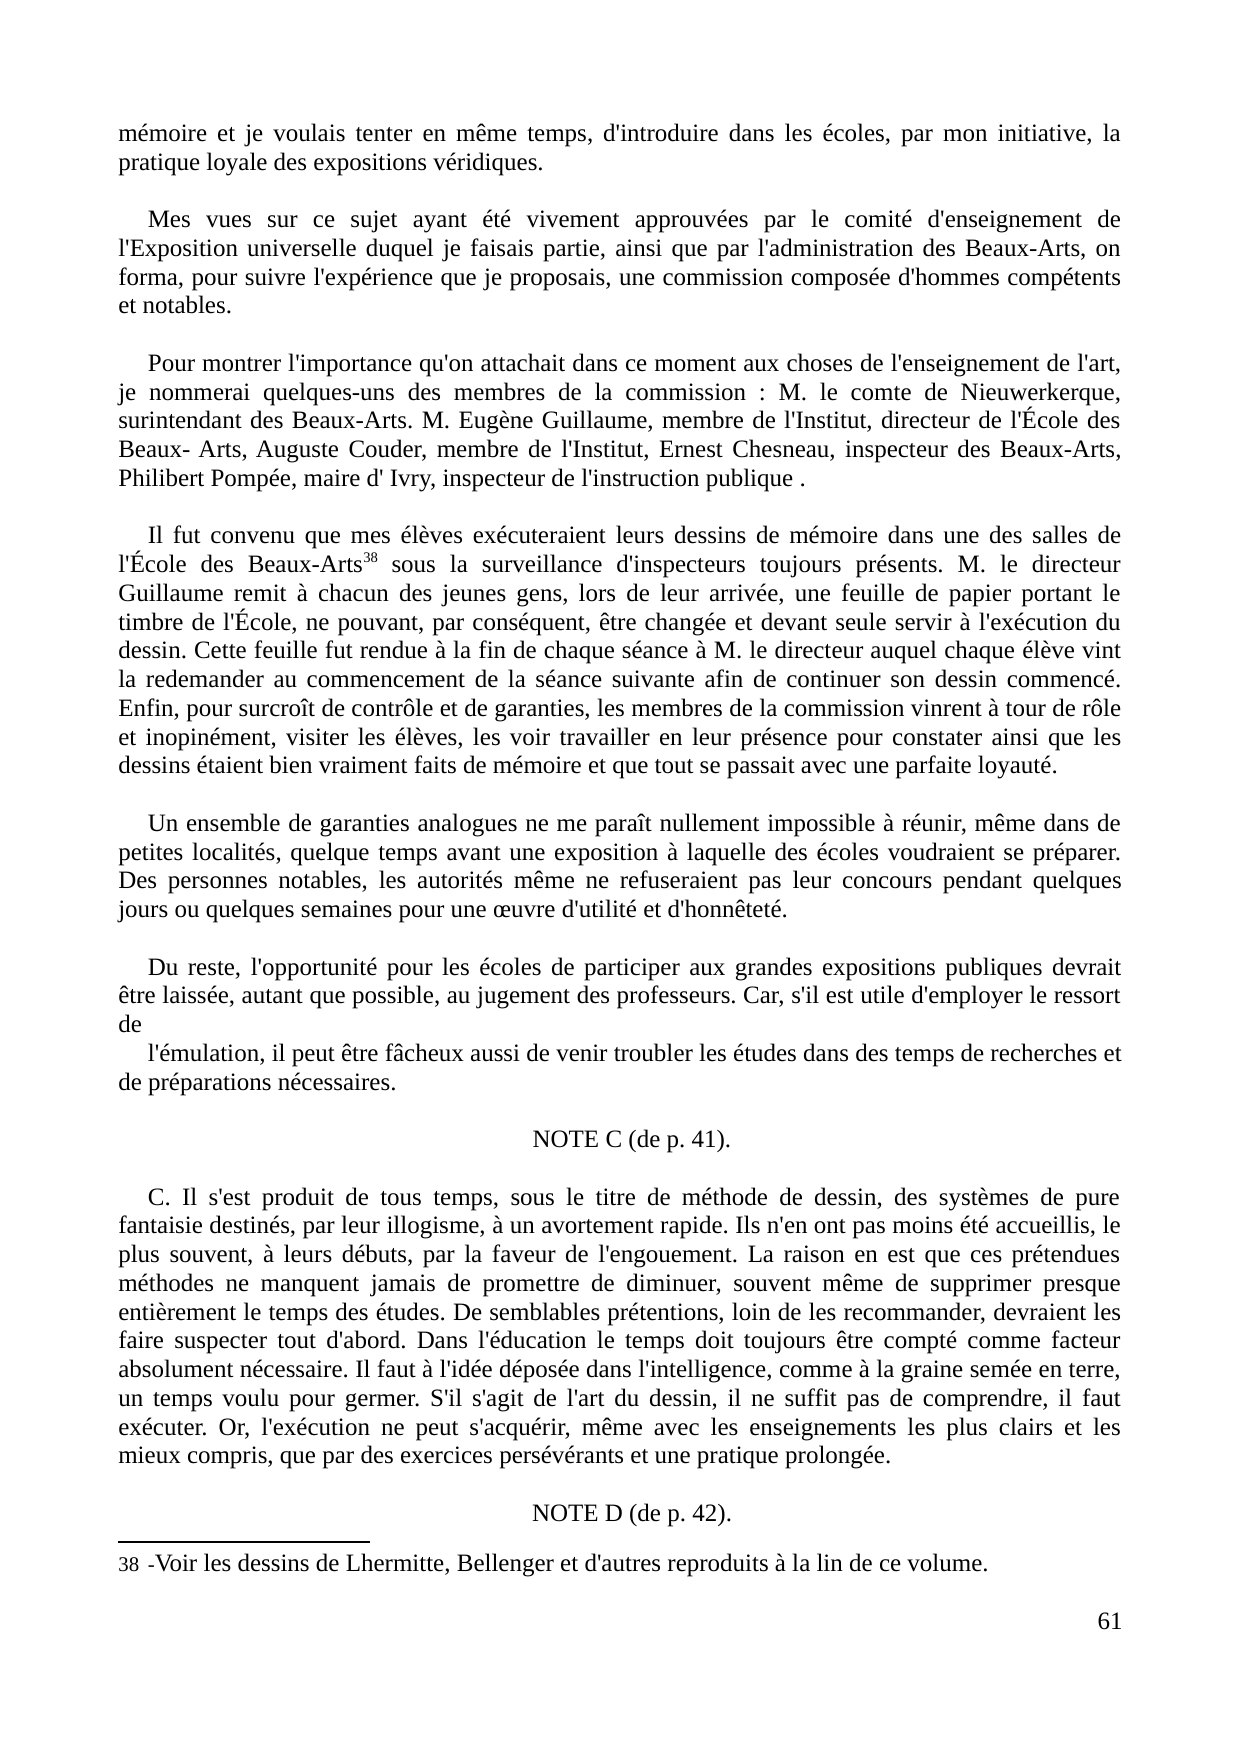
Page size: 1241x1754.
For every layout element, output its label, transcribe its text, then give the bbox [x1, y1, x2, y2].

text l'émulation, il peut être fâcheux aussi de venir troubler les études dans des temps de recherches et de préparations nécessaires. [118, 1038, 1122, 1096]
text Mes vues sur ce sujet ayant été vivement approuvées par le comité d'enseignement de l'Exposition universelle duquel je faisais partie, ainsi que par l'administration des Beaux-Arts, on forma, pour suivre l'expérience que je proposais, une commission composée d'hommes compétents et notables. [118, 204, 1122, 319]
text Du reste, l'opportunité pour les écoles de participer aux grandes expositions publiques devrait être laissée, autant que possible, au jugement des professeurs. Car, s'il est utile d'employer le ressort de [118, 952, 1122, 1038]
text -Voir les dessins de Lhermitte, Bellenger et d'autres reproduits à la lin de ce volume. [118, 1548, 1122, 1577]
text C. Il s'est produit de tous temps, sous le titre de méthode de dessin, des systèmes de pure fantaisie destinés, par leur illogisme, à un avortement rapide. Ils n'en ont pas moins été accueillis, le plus souvent, à leurs débuts, par la faveur de l'engouement. La raison en est que ces prétendues méthodes ne manquent jamais de promettre de diminuer, souvent même de supprimer presque entièrement le temps des études. De semblables prétentions, loin de les recommander, devraient les faire suspecter tout d'abord. Dans l'éducation le temps doit toujours être compté comme facteur absolument nécessaire. Il faut à l'idée déposée dans l'intelligence, comme à la graine semée en terre, un temps voulu pour germer. S'il s'agit de l'art du dessin, il ne suffit pas de comprendre, il faut exécuter. Or, l'exécution ne peut s'acquérir, même avec les enseignements les plus clairs et les mieux compris, que par des exercices persévérants et une pratique prolongée. [118, 1182, 1122, 1469]
text NOTE C (de p. 41). [118, 1124, 1122, 1153]
text Il fut convenu que mes élèves exécuteraient leurs dessins de mémoire dans une des salles de l'École des Beaux-Arts sous la surveillance d'inspecteurs toujours présents. M. le directeur Guillaume remit à chacun des jeunes gens, lors de leur arrivée, une feuille de papier portant le timbre de l'École, ne pouvant, par conséquent, être changée et devant seule servir à l'exécution du dessin. Cette feuille fut rendue à la fin de chaque séance à M. le directeur auquel chaque élève vint la redemander au commencement de la séance suivante afin de continuer son dessin commencé. Enfin, pour surcroît de contrôle et de garanties, les membres de la commission vinrent à tour de rôle et inopinément, visiter les élèves, les voir travailler en leur présence pour constater ainsi que les dessins étaient bien vraiment faits de mémoire et que tout se passait avec une parfaite loyauté. [118, 521, 1122, 779]
text Pour montrer l'importance qu'on attachait dans ce moment aux choses de l'enseignement de l'art, je nommerai quelques-uns des membres de la commission : M. le comte de Nieuwerkerque, surintendant des Beaux-Arts. M. Eugène Guillaume, membre de l'Institut, directeur de l'École des Beaux- Arts, Auguste Couder, membre de l'Institut, Ernest Chesneau, inspecteur des Beaux-Arts, Philibert Pompée, maire d' Ivry, inspecteur de l'instruction publique . [118, 348, 1122, 492]
text mémoire et je voulais tenter en même temps, d'introduire dans les écoles, par mon initiative, la pratique loyale des expositions véridiques. [118, 118, 1122, 176]
text NOTE D (de p. 42). [118, 1498, 1122, 1527]
text Un ensemble de garanties analogues ne me paraît nullement impossible à réunir, même dans de petites localités, quelque temps avant une exposition à laquelle des écoles voudraient se préparer. Des personnes notables, les autorités même ne refuseraient pas leur concours pendant quelques jours ou quelques semaines pour une œuvre d'utilité et d'honnêteté. [118, 808, 1122, 923]
